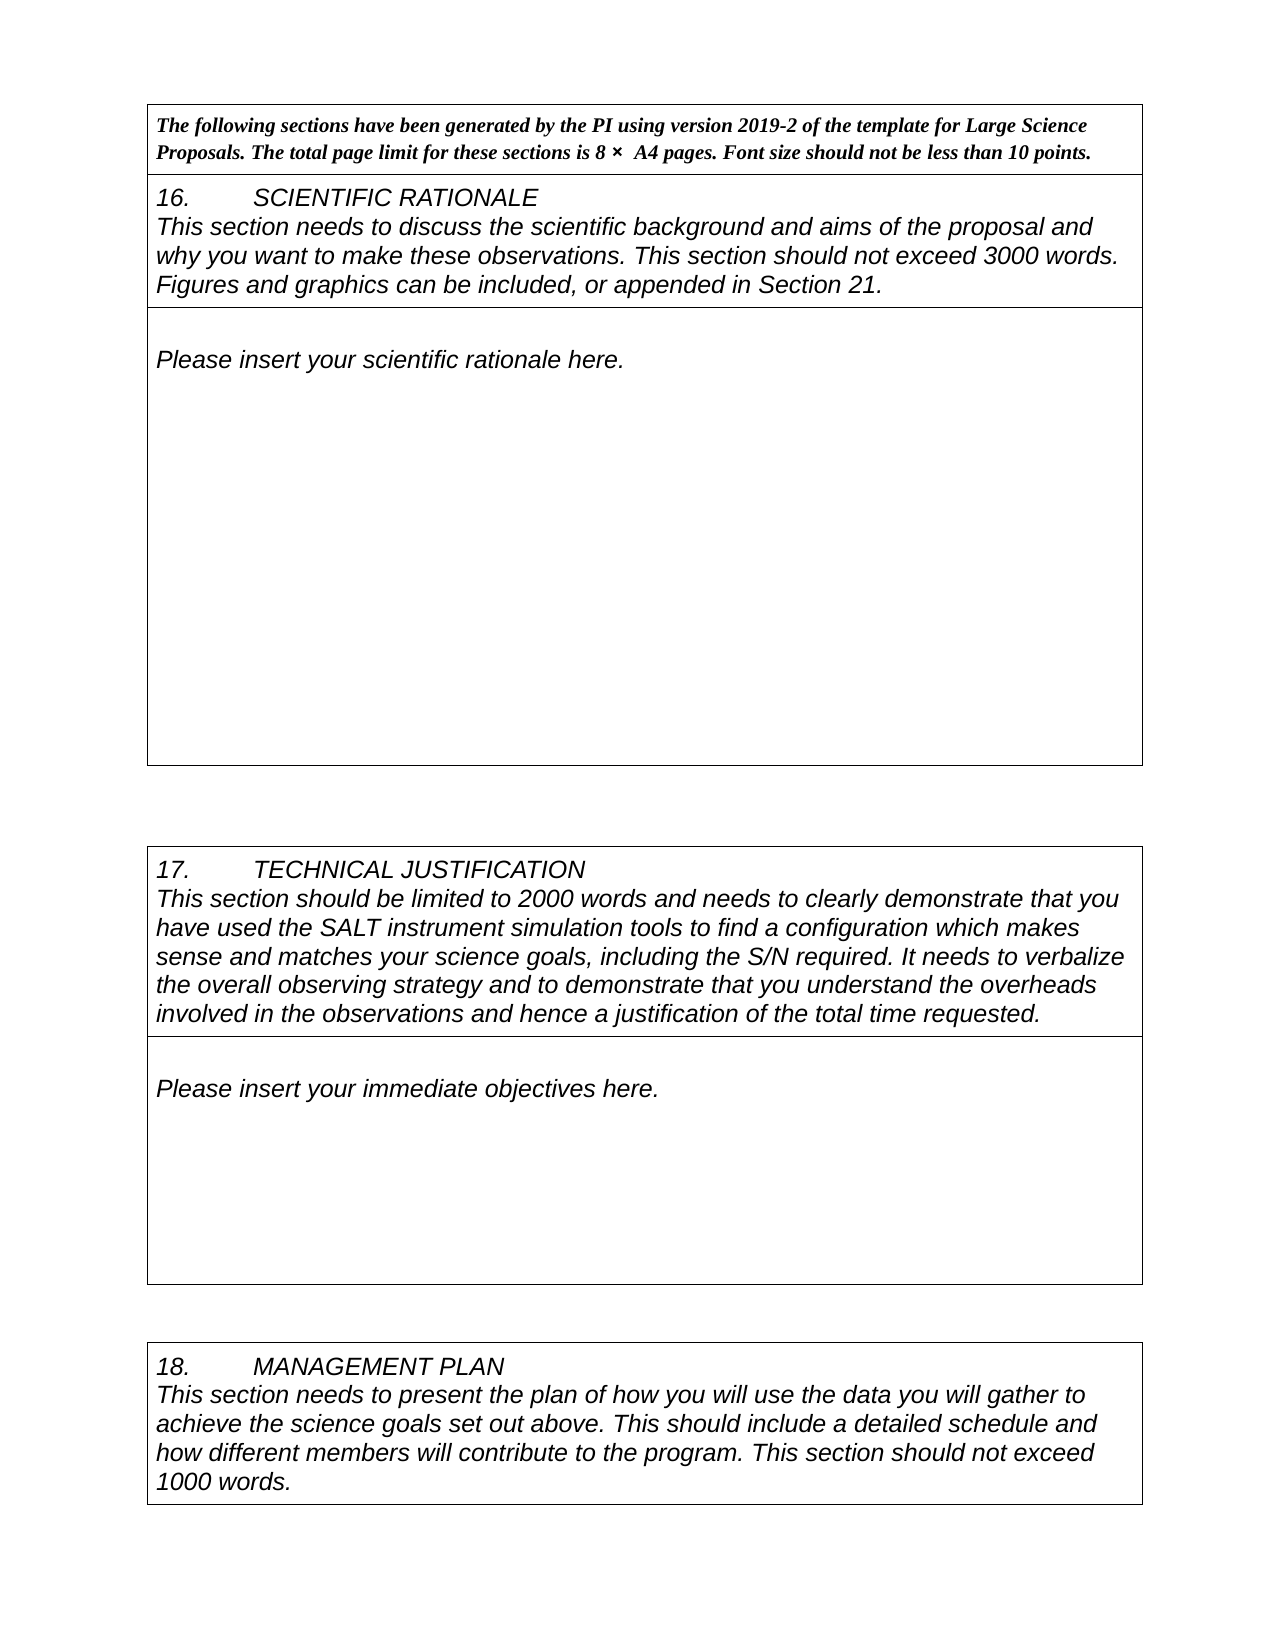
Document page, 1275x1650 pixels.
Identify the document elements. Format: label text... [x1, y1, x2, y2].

table_header 17. TECHNICAL JUSTIFICATION This section should be limited to 2000 words and needs to clearly demonstrate that you have used the SALT instrument simulation tools to find a configuration which makes sense and matches your science goals, including the S/N required. It needs to verbalize the overall observing strategy and to demonstrate that you understand the overheads involved in the observations and hence a justification of the total time requested. [148, 847, 1142, 1036]
table_header The following sections have been generated by the PI using version 2019-2 of the template for Large Science Proposals. The total page limit for these sections is 8 × A4 pages. Font size should not be less than 10 points. [148, 105, 1142, 174]
table_header 18. MANAGEMENT PLAN This section needs to present the plan of how you will use the data you will gather to achieve the science goals set out above. This should include a detailed schedule and how different members will contribute to the program. This section should not exceed 1000 words. [148, 1343, 1142, 1504]
table_cell Please insert your scientific rationale here. [148, 308, 1142, 765]
table_cell 16. SCIENTIFIC RATIONALE This section needs to discuss the scientific background and aims of the proposal and why you want to make these observations. This section should not exceed 3000 words. Figures and graphics can be included, or appended in Section 21. [148, 175, 1142, 307]
table_cell Please insert your immediate objectives here. [148, 1037, 1142, 1284]
